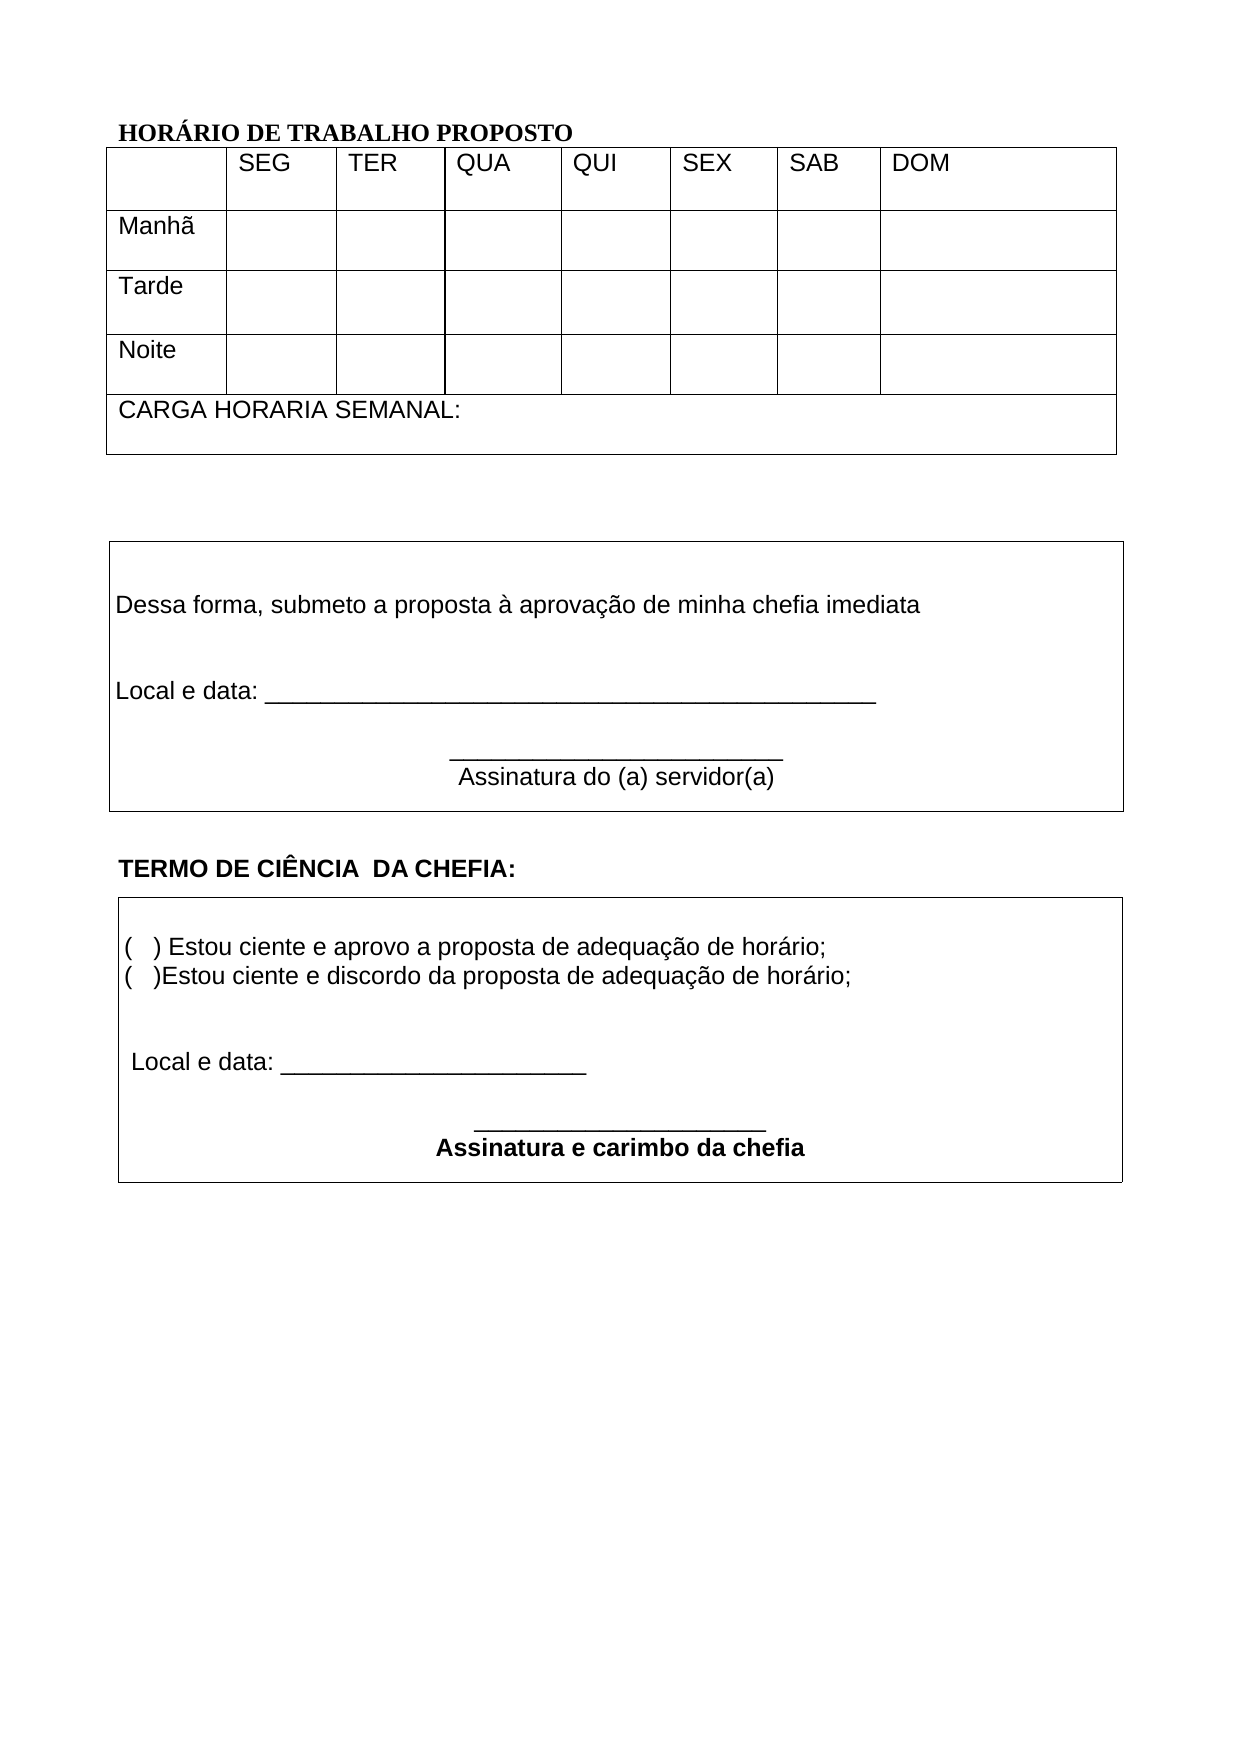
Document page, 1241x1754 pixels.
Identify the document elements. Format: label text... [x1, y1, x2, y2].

table_header DOM [881, 148, 1116, 210]
table_cell [562, 335, 670, 393]
table_header ( ) Estou ciente e aprovo a proposta de adequação de horário; ( )Estou ciente e discordo da proposta de adequação de horário; Local e data: ______________________ _____________________ Assinatura e carimbo da chefia [119, 898, 1122, 1182]
table_cell Tarde [107, 271, 226, 334]
table_cell [337, 211, 444, 270]
table_header SEG [227, 148, 336, 210]
table_cell [446, 271, 561, 334]
table_cell [227, 211, 336, 270]
table_cell [446, 335, 561, 393]
table_cell [337, 335, 444, 393]
table_cell [881, 271, 1116, 334]
table_cell [562, 271, 670, 334]
table_cell [562, 211, 670, 270]
table_cell [671, 211, 777, 270]
table_cell [881, 211, 1116, 270]
table_header Dessa forma, submeto a proposta à aprovação de minha chefia imediata Local e data: ____________________________________________ ________________________ Assinatura do (a) servidor(a) [110, 542, 1123, 811]
table_cell [881, 335, 1116, 393]
table_header SAB [778, 148, 880, 210]
table_header QUI [562, 148, 670, 210]
table_header TER [337, 148, 444, 210]
table_cell Noite [107, 335, 226, 393]
table_header SEX [671, 148, 777, 210]
table_header [107, 148, 226, 210]
table_header QUA [446, 148, 561, 210]
table_cell [227, 271, 336, 334]
table_cell [227, 335, 336, 393]
text TERMO DE CIÊNCIA DA CHEFIA: [118, 854, 1122, 883]
table_cell Manhã [107, 211, 226, 270]
table_cell [337, 271, 444, 334]
table_cell [778, 211, 880, 270]
table_cell [446, 211, 561, 270]
text HORÁRIO DE TRABALHO PROPOSTO [118, 118, 1122, 147]
table_cell [671, 335, 777, 393]
table_cell [671, 271, 777, 334]
table_cell [778, 271, 880, 334]
table_cell CARGA HORARIA SEMANAL: [107, 395, 1116, 453]
table_cell [778, 335, 880, 393]
